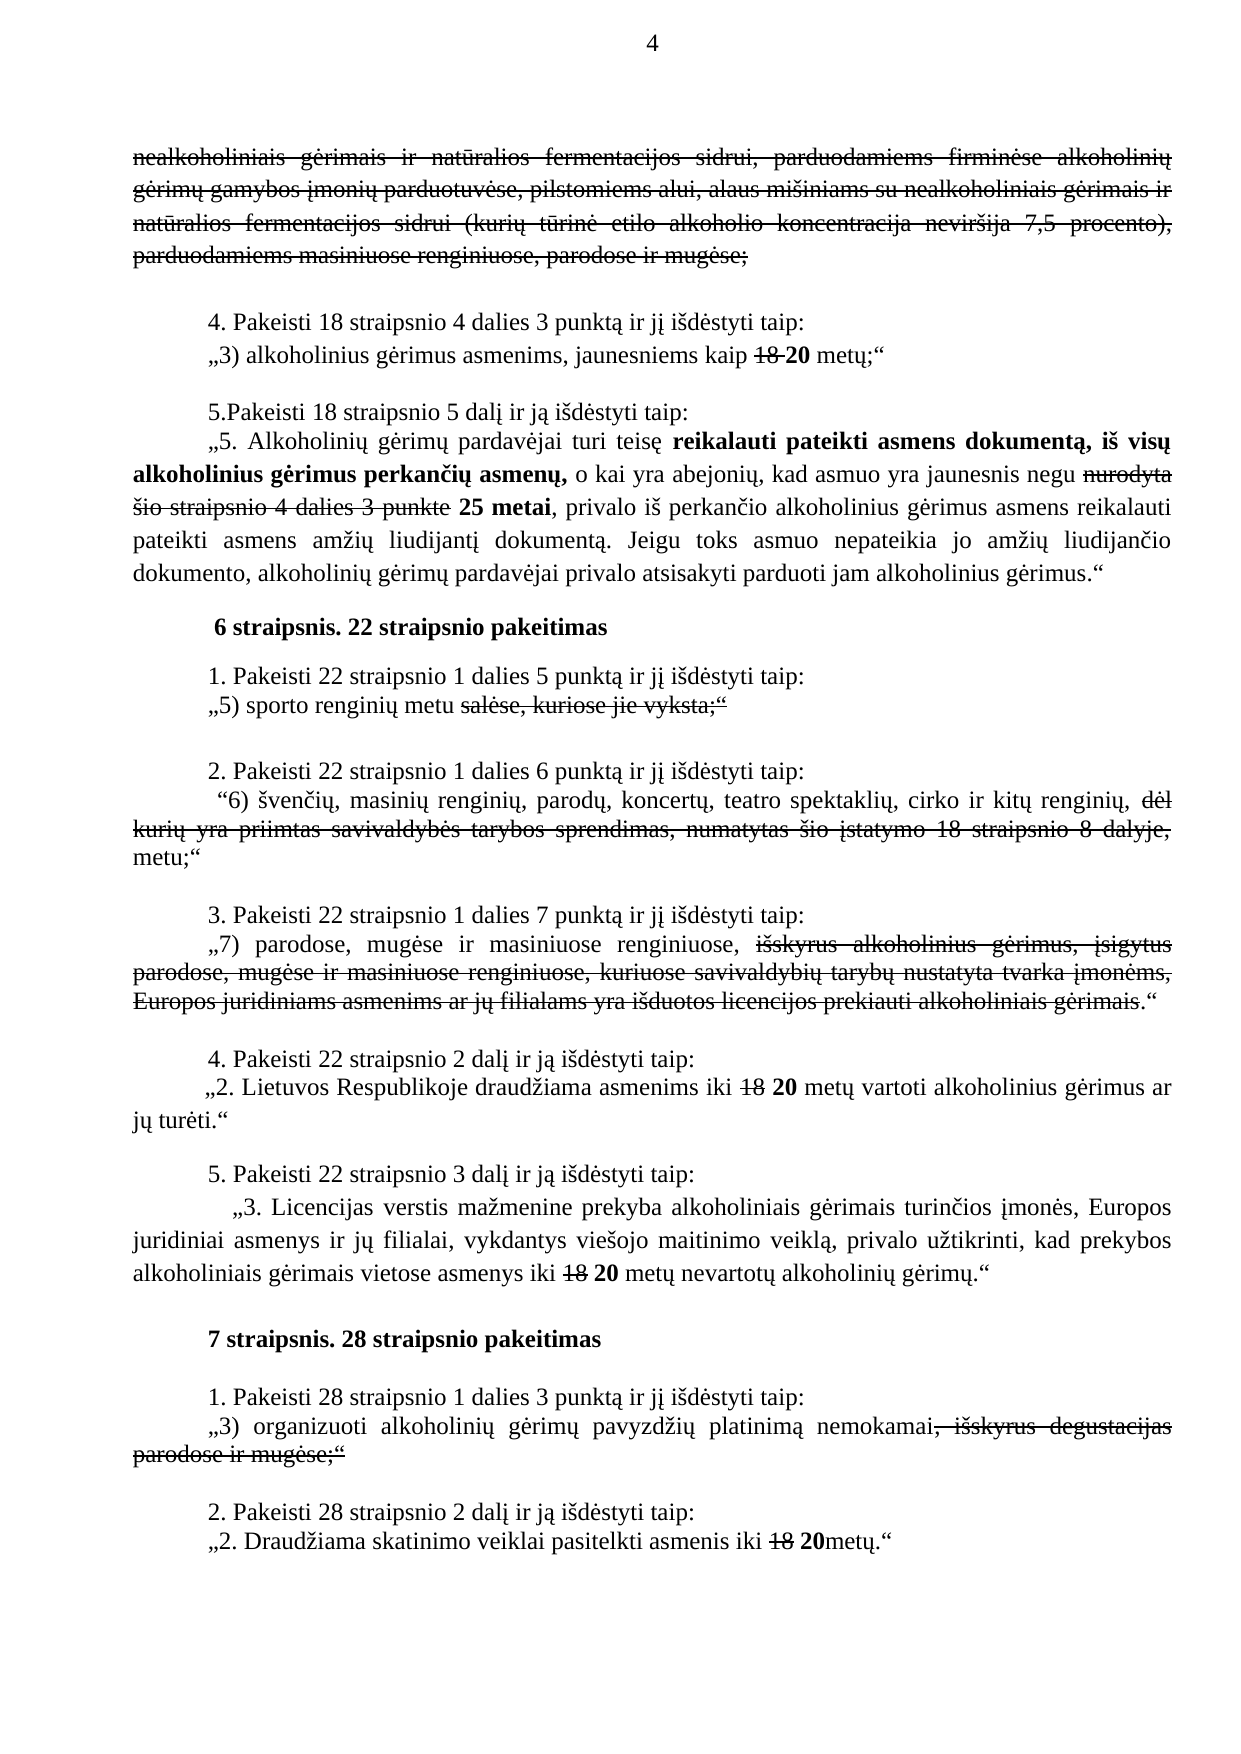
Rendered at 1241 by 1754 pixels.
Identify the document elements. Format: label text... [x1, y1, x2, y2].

text 1. Pakeisti 28 straipsnio 1 dalies 3 punktą ir jį išdėstyti taip: [133, 1382, 1172, 1411]
text „1) pilstomus alkoholinius gėrimus. Šis draudimas netaikomas alkoholiniams gėrimams, parduodamiems stacionariosiose viešojo maitinimo vietose, stacionariuose pastatuose vykstančiose parodose ir mugėse, tarptautinio susisiekimo traukiniuose, siaurojo geležinkelio traukiniuose ir laivuose, kuriuose yra atskirai įrengtos viešojo maitinimo vietos, orlaiviuose, vežančiuose keleivius tarptautiniais maršrutais, alkoholiniams gėrimams (kurių tūrinė etilo alkoholio koncentracija neviršija 22 procentų), parduodamiems nestacionariosiose viešojo maitinimo vietose savivaldybės tarybos nustatyto kurortinio, poilsio ir turizmo sezono laikotarpiu, taip pat pilstomiems alui, alaus mišiniams su nealkoholiniais gėrimais ir natūralios fermentacijos sidrui, parduodamiems firminėse alkoholinių gėrimų gamybos įmonių parduotuvėse, pilstomiems alui, alaus mišiniams su nealkoholiniais gėrimais ir natūralios fermentacijos sidrui (kurių tūrinė etilo alkoholio koncentracija neviršija 7,5 procento), parduodamiems masiniuose renginiuose, parodose ir mugėse; [133, 225, 1172, 269]
text „3) organizuoti alkoholinių gėrimų pavyzdžių platinimą nemokamai, išskyrus degustacijas parodose ir mugėse;“ [133, 1411, 1172, 1468]
text “6) švenčių, masinių renginių, parodų, koncertų, teatro spektaklių, cirko ir kitų renginių, dėl kurių yra priimtas savivaldybės tarybos sprendimas, numatytas šio įstatymo 18 straipsnio 8 dalyje, metu;“ [133, 785, 1172, 871]
text 4. Pakeisti 18 straipsnio 4 dalies 3 punktą ir jį išdėstyti taip: [133, 307, 1172, 335]
text „7) parodose, mugėse ir masiniuose renginiuose, išskyrus alkoholinius gėrimus, įsigytus parodose, mugėse ir masiniuose renginiuose, kuriuose savivaldybių tarybų nustatyta tvarka įmonėms, Europos juridiniams asmenims ar jų filialams yra išduotos licencijos prekiauti alkoholiniais gėrimais.“ [133, 929, 1172, 973]
text „5. Alkoholinių gėrimų pardavėjai turi teisę reikalauti pateikti asmens dokumentą, iš visų alkoholinius gėrimus perkančių asmenų, o kai yra abejonių, kad asmuo yra jaunesnis negu nurodyta šio straipsnio 4 dalies 3 punkte 25 metai, privalo iš perkančio alkoholinius gėrimus asmens reikalauti pateikti asmens amžių liudijantį dokumentą. Jeigu toks asmuo nepateikia jo amžių liudijančio dokumento, alkoholinių gėrimų pardavėjai privalo atsisakyti parduoti jam alkoholinius gėrimus.“ [133, 426, 1172, 587]
text 3. Pakeisti 22 straipsnio 1 dalies 7 punktą ir jį išdėstyti taip: [133, 900, 1172, 929]
text „7) parodose, mugėse ir masiniuose renginiuose, išskyrus alkoholinius gėrimus, įsigytus parodose, mugėse ir masiniuose renginiuose, kuriuose savivaldybių tarybų nustatyta tvarka įmonėms, Europos juridiniams asmenims ar jų filialams yra išduotos licencijos prekiauti alkoholiniais gėrimais.“ [133, 974, 1172, 1015]
text „1) pilstomus alkoholinius gėrimus. Šis draudimas netaikomas alkoholiniams gėrimams, parduodamiems stacionariosiose viešojo maitinimo vietose, stacionariuose pastatuose vykstančiose parodose ir mugėse, tarptautinio susisiekimo traukiniuose, siaurojo geležinkelio traukiniuose ir laivuose, kuriuose yra atskirai įrengtos viešojo maitinimo vietos, orlaiviuose, vežančiuose keleivius tarptautiniais maršrutais, alkoholiniams gėrimams (kurių tūrinė etilo alkoholio koncentracija neviršija 22 procentų), parduodamiems nestacionariosiose viešojo maitinimo vietose savivaldybės tarybos nustatyto kurortinio, poilsio ir turizmo sezono laikotarpiu, taip pat pilstomiems alui, alaus mišiniams su nealkoholiniais gėrimais ir natūralios fermentacijos sidrui, parduodamiems firminėse alkoholinių gėrimų gamybos įmonių parduotuvėse, pilstomiems alui, alaus mišiniams su nealkoholiniais gėrimais ir natūralios fermentacijos sidrui (kurių tūrinė etilo alkoholio koncentracija neviršija 7,5 procento), parduodamiems masiniuose renginiuose, parodose ir mugėse; [133, 192, 1172, 223]
text 7 straipsnis. 28 straipsnio pakeitimas [133, 1324, 1172, 1353]
text „2. Lietuvos Respublikoje draudžiama asmenims iki 18 20 metų vartoti alkoholinius gėrimus ar jų turėti.“ [133, 1072, 1172, 1134]
text 5. Pakeisti 22 straipsnio 3 dalį ir ją išdėstyti taip: [133, 1159, 1172, 1188]
text „5) sporto renginių metu salėse, kuriose jie vyksta;“ [133, 690, 1172, 719]
text 2. Pakeisti 28 straipsnio 2 dalį ir ją išdėstyti taip: [133, 1497, 1172, 1526]
text „3) alkoholinius gėrimus asmenims, jaunesniems kaip 18 20 metų;“ [133, 340, 1172, 368]
text „1) pilstomus alkoholinius gėrimus. Šis draudimas netaikomas alkoholiniams gėrimams, parduodamiems stacionariosiose viešojo maitinimo vietose, stacionariuose pastatuose vykstančiose parodose ir mugėse, tarptautinio susisiekimo traukiniuose, siaurojo geležinkelio traukiniuose ir laivuose, kuriuose yra atskirai įrengtos viešojo maitinimo vietos, orlaiviuose, vežančiuose keleivius tarptautiniais maršrutais, alkoholiniams gėrimams (kurių tūrinė etilo alkoholio koncentracija neviršija 22 procentų), parduodamiems nestacionariosiose viešojo maitinimo vietose savivaldybės tarybos nustatyto kurortinio, poilsio ir turizmo sezono laikotarpiu, taip pat pilstomiems alui, alaus mišiniams su nealkoholiniais gėrimais ir natūralios fermentacijos sidrui, parduodamiems firminėse alkoholinių gėrimų gamybos įmonių parduotuvėse, pilstomiems alui, alaus mišiniams su nealkoholiniais gėrimais ir natūralios fermentacijos sidrui (kurių tūrinė etilo alkoholio koncentracija neviršija 7,5 procento), parduodamiems masiniuose renginiuose, parodose ir mugėse; [133, 159, 1172, 190]
text 1. Pakeisti 22 straipsnio 1 dalies 5 punktą ir jį išdėstyti taip: [133, 661, 1172, 690]
text „2. Draudžiama skatinimo veiklai pasitelkti asmenis iki 18 20metų.“ [133, 1526, 1172, 1554]
text 6 straipsnis. 22 straipsnio pakeitimas [133, 612, 1172, 641]
text 2. Pakeisti 22 straipsnio 1 dalies 6 punktą ir jį išdėstyti taip: [133, 756, 1172, 785]
text 5.Pakeisti 18 straipsnio 5 dalį ir ją išdėstyti taip: [133, 397, 1172, 426]
text „3. Licencijas verstis mažmenine prekyba alkoholiniais gėrimais turinčios įmonės, Europos juridiniai asmenys ir jų filialai, vykdantys viešojo maitinimo veiklą, privalo užtikrinti, kad prekybos alkoholiniais gėrimais vietose asmenys iki 18 20 metų nevartotų alkoholinių gėrimų.“ [133, 1192, 1172, 1287]
text 4. Pakeisti 22 straipsnio 2 dalį ir ją išdėstyti taip: [133, 1044, 1172, 1072]
